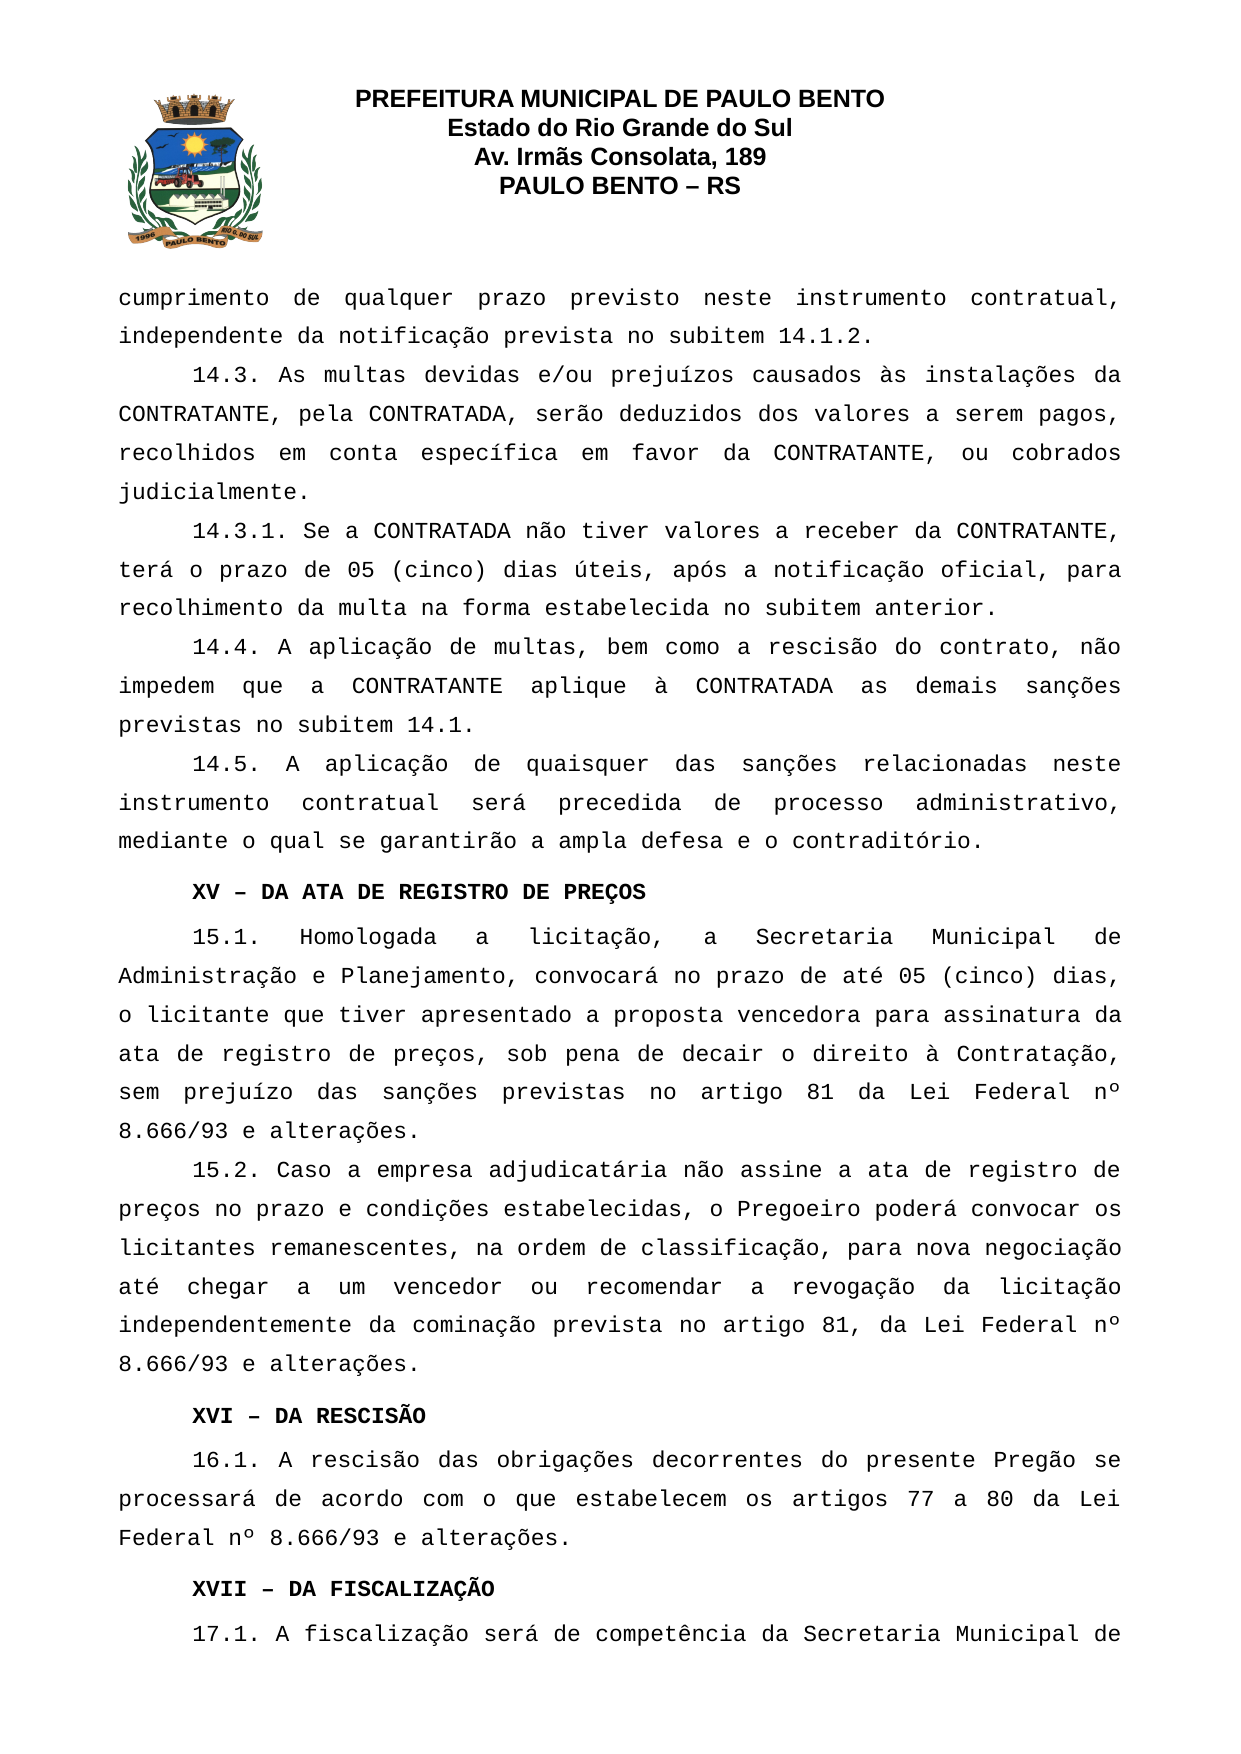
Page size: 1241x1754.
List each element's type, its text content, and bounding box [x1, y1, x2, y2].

text XVII – DA FISCALIZAÇÃO [118, 1578, 1122, 1604]
text 15.1. Homologada a licitação, a Secretaria Municipal de Administração e Planejamento, convocará no prazo de até 05 (cinco) dias, o licitante que tiver apresentado a proposta vencedora para assinatura da ata de registro de preços, sob pena de decair o direito à Contratação, sem prejuízo das sanções previstas no artigo 81 da Lei Federal nº 8.666/93 e alterações. [118, 925, 1122, 1146]
text 17.1. A fiscalização será de competência da Secretaria Municipal de [118, 1622, 1122, 1648]
picture [127, 93, 263, 249]
text 14.5. A aplicação de quaisquer das sanções relacionadas neste instrumento contratual será precedida de processo administrativo, mediante o qual se garantirão a ampla defesa e o contraditório. [118, 752, 1122, 856]
text XV – DA ATA DE REGISTRO DE PREÇOS [118, 881, 1122, 906]
text 15.2. Caso a empresa adjudicatária não assine a ata de registro de preços no prazo e condições estabelecidas, o Pregoeiro poderá convocar os licitantes remanescentes, na ordem de classificação, para nova negociação até chegar a um vencedor ou recomendar a revogação da licitação independentemente da cominação prevista no artigo 81, da Lei Federal nº 8.666/93 e alterações. [118, 1158, 1122, 1379]
text 14.4. A aplicação de multas, bem como a rescisão do contrato, não impedem que a CONTRATANTE aplique à CONTRATADA as demais sanções previstas no subitem 14.1. [118, 636, 1122, 739]
text XVI – DA RESCISÃO [118, 1404, 1122, 1430]
text 14.3.1. Se a CONTRATADA não tiver valores a receber da CONTRATANTE, terá o prazo de 05 (cinco) dias úteis, após a notificação oficial, para recolhimento da multa na forma estabelecida no subitem anterior. [118, 519, 1122, 623]
text cumprimento de qualquer prazo previsto neste instrumento contratual, independente da notificação prevista no subitem 14.1.2. [118, 286, 1122, 351]
text 14.3. As multas devidas e/ou prejuízos causados às instalações da CONTRATANTE, pela CONTRATADA, serão deduzidos dos valores a serem pagos, recolhidos em conta específica em favor da CONTRATANTE, ou cobrados judicialmente. [118, 364, 1122, 506]
text 16.1. A rescisão das obrigações decorrentes do presente Pregão se processará de acordo com o que estabelecem os artigos 77 a 80 da Lei Federal nº 8.666/93 e alterações. [118, 1449, 1122, 1552]
